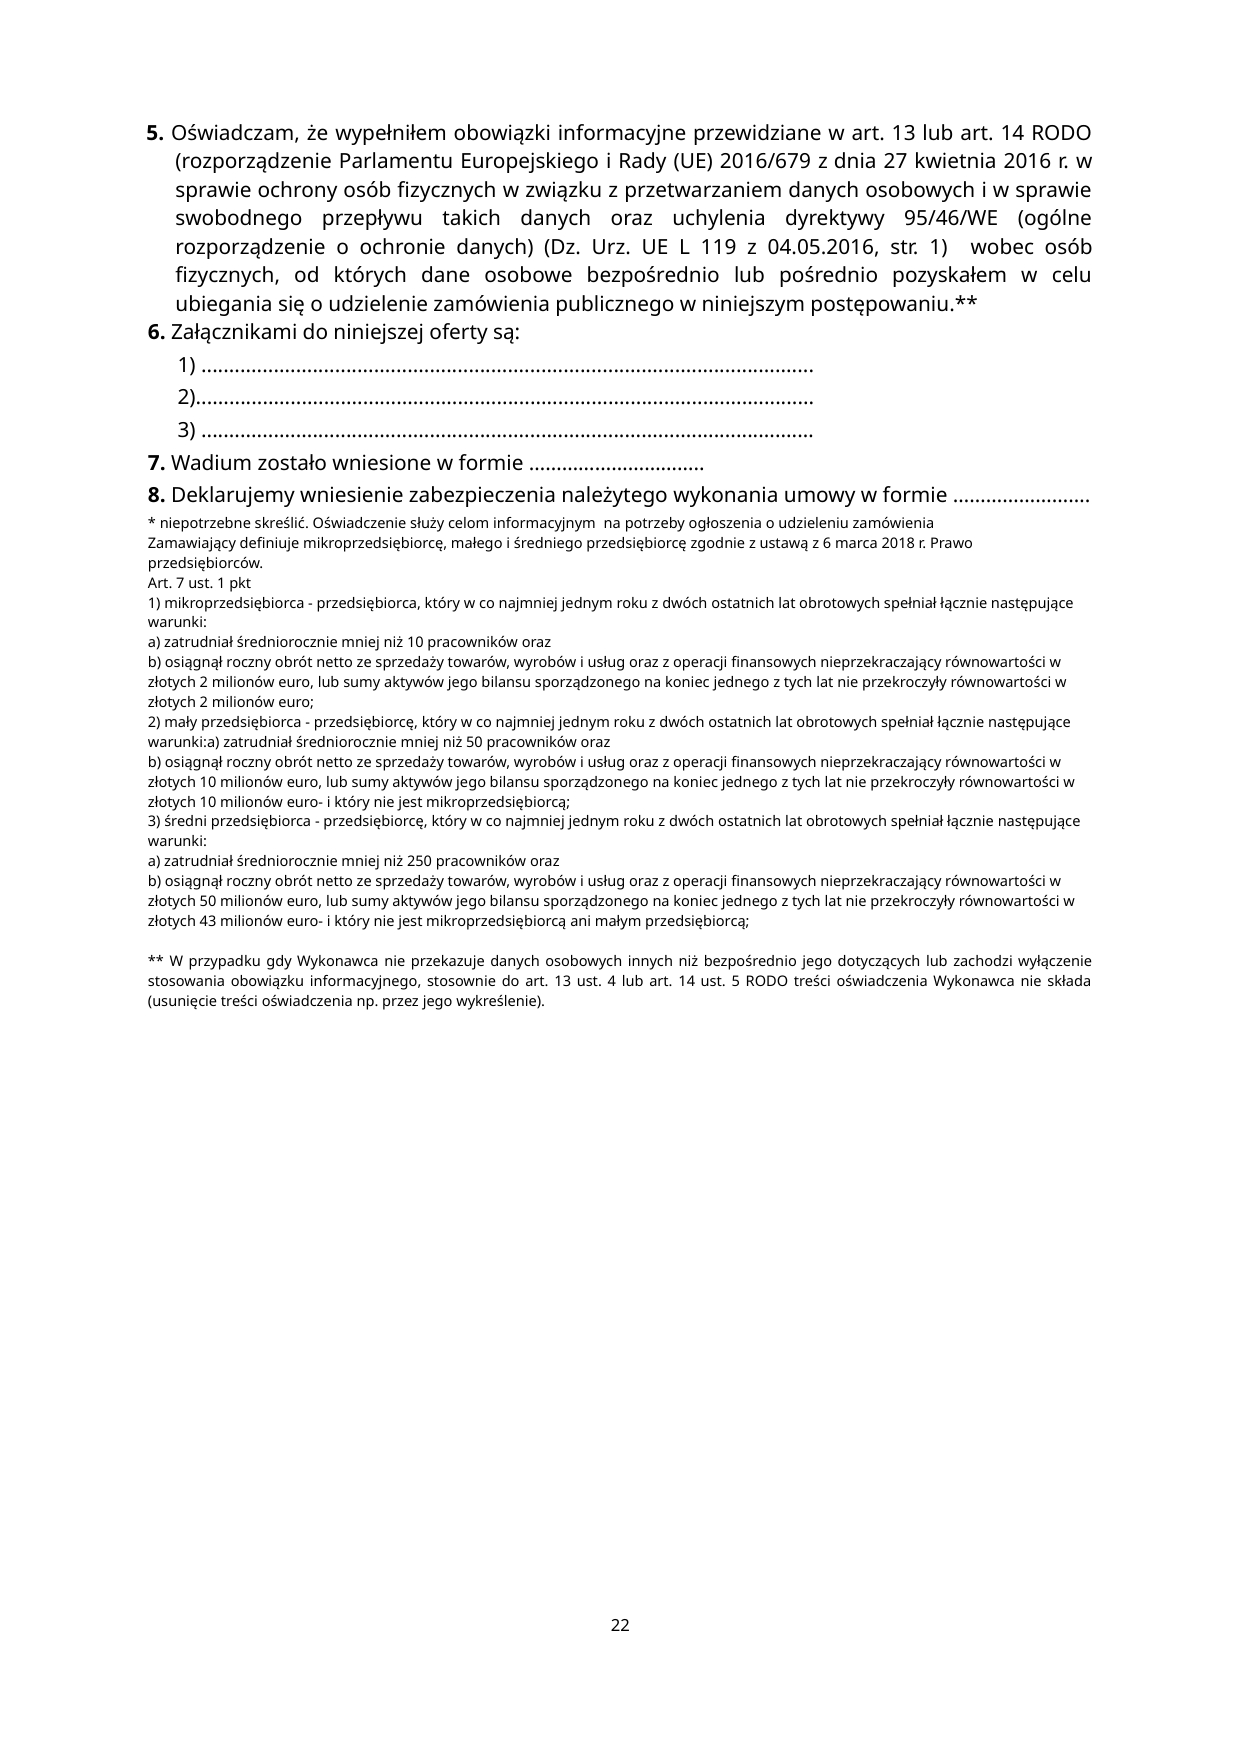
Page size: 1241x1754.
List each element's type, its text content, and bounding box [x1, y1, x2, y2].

text 3) ...........................................................................................................… [177, 415, 1093, 443]
text Zamawiający definiuje mikroprzedsiębiorcę, małego i średniego przedsiębiorcę zgodnie z ustawą z 6 marca 2018 r. Prawo przedsiębiorców. Art. 7 ust. 1 pkt 1) mikroprzedsiębiorca - przedsiębiorca, który w co najmniej jednym roku z dwóch ostatnich lat obrotowych spełniał łącznie następujące warunki: a) zatrudniał średniorocznie mniej niż 10 pracowników oraz b) osiągnął roczny obrót netto ze sprzedaży towarów, wyrobów i usług oraz z operacji finansowych nieprzekraczający równowartości w złotych 2 milionów euro, lub sumy aktywów jego bilansu sporządzonego na koniec jednego z tych lat nie przekroczyły równowartości w złotych 2 milionów euro; 2) mały przedsiębiorca - przedsiębiorcę, który w co najmniej jednym roku z dwóch ostatnich lat obrotowych spełniał łącznie następujące warunki:a) zatrudniał średniorocznie mniej niż 50 pracowników oraz [148, 533, 1093, 752]
text 8. Deklarujemy wniesienie zabezpieczenia należytego wykonania umowy w formie ……………………. [148, 480, 1093, 509]
text 2)............................................................................................................... [177, 382, 1093, 411]
text 5. Oświadczam, że wypełniłem obowiązki informacyjne przewidziane w art. 13 lub art. 14 RODO (rozporządzenie Parlamentu Europejskiego i Rady (UE) 2016/679 z dnia 27 kwietnia 2016 r. w sprawie ochrony osób fizycznych w związku z przetwarzaniem danych osobowych i w sprawie swobodnego przepływu takich danych oraz uchylenia dyrektywy 95/46/WE (ogólne rozporządzenie o ochronie danych) (Dz. Urz. UE L 119 z 04.05.2016, str. 1) wobec osób fizycznych, od których dane osobowe bezpośrednio lub pośrednio pozyskałem w celu ubiegania się o udzielenie zamówienia publicznego w niniejszym postępowaniu.** [146, 118, 1093, 317]
text 1) .............................................................................................................. [177, 350, 1093, 378]
text a) zatrudniał średniorocznie mniej niż 250 pracowników oraz [148, 851, 1093, 871]
text b) osiągnął roczny obrót netto ze sprzedaży towarów, wyrobów i usług oraz z operacji finansowych nieprzekraczający równowartości w złotych 50 milionów euro, lub sumy aktywów jego bilansu sporządzonego na koniec jednego z tych lat nie przekroczyły równowartości w złotych 43 milionów euro- i który nie jest mikroprzedsiębiorcą ani małym przedsiębiorcą; [148, 871, 1093, 931]
text 7. Wadium zostało wniesione w formie ………………………….. [148, 448, 1093, 476]
text b) osiągnął roczny obrót netto ze sprzedaży towarów, wyrobów i usług oraz z operacji finansowych nieprzekraczający równowartości w złotych 10 milionów euro, lub sumy aktywów jego bilansu sporządzonego na koniec jednego z tych lat nie przekroczyły równowartości w złotych 10 milionów euro- i który nie jest mikroprzedsiębiorcą; 3) średni przedsiębiorca - przedsiębiorcę, który w co najmniej jednym roku z dwóch ostatnich lat obrotowych spełniał łącznie następujące warunki: [148, 752, 1093, 851]
text * niepotrzebne skreślić. Oświadczenie służy celom informacyjnym na potrzeby ogłoszenia o udzieleniu zamówienia [148, 513, 1093, 533]
text 6. Załącznikami do niniejszej oferty są: [148, 317, 1093, 346]
text ** W przypadku gdy Wykonawca nie przekazuje danych osobowych innych niż bezpośrednio jego dotyczących lub zachodzi wyłączenie stosowania obowiązku informacyjnego, stosownie do art. 13 ust. 4 lub art. 14 ust. 5 RODO treści oświadczenia Wykonawca nie składa (usunięcie treści oświadczenia np. przez jego wykreślenie). [148, 951, 1093, 1010]
